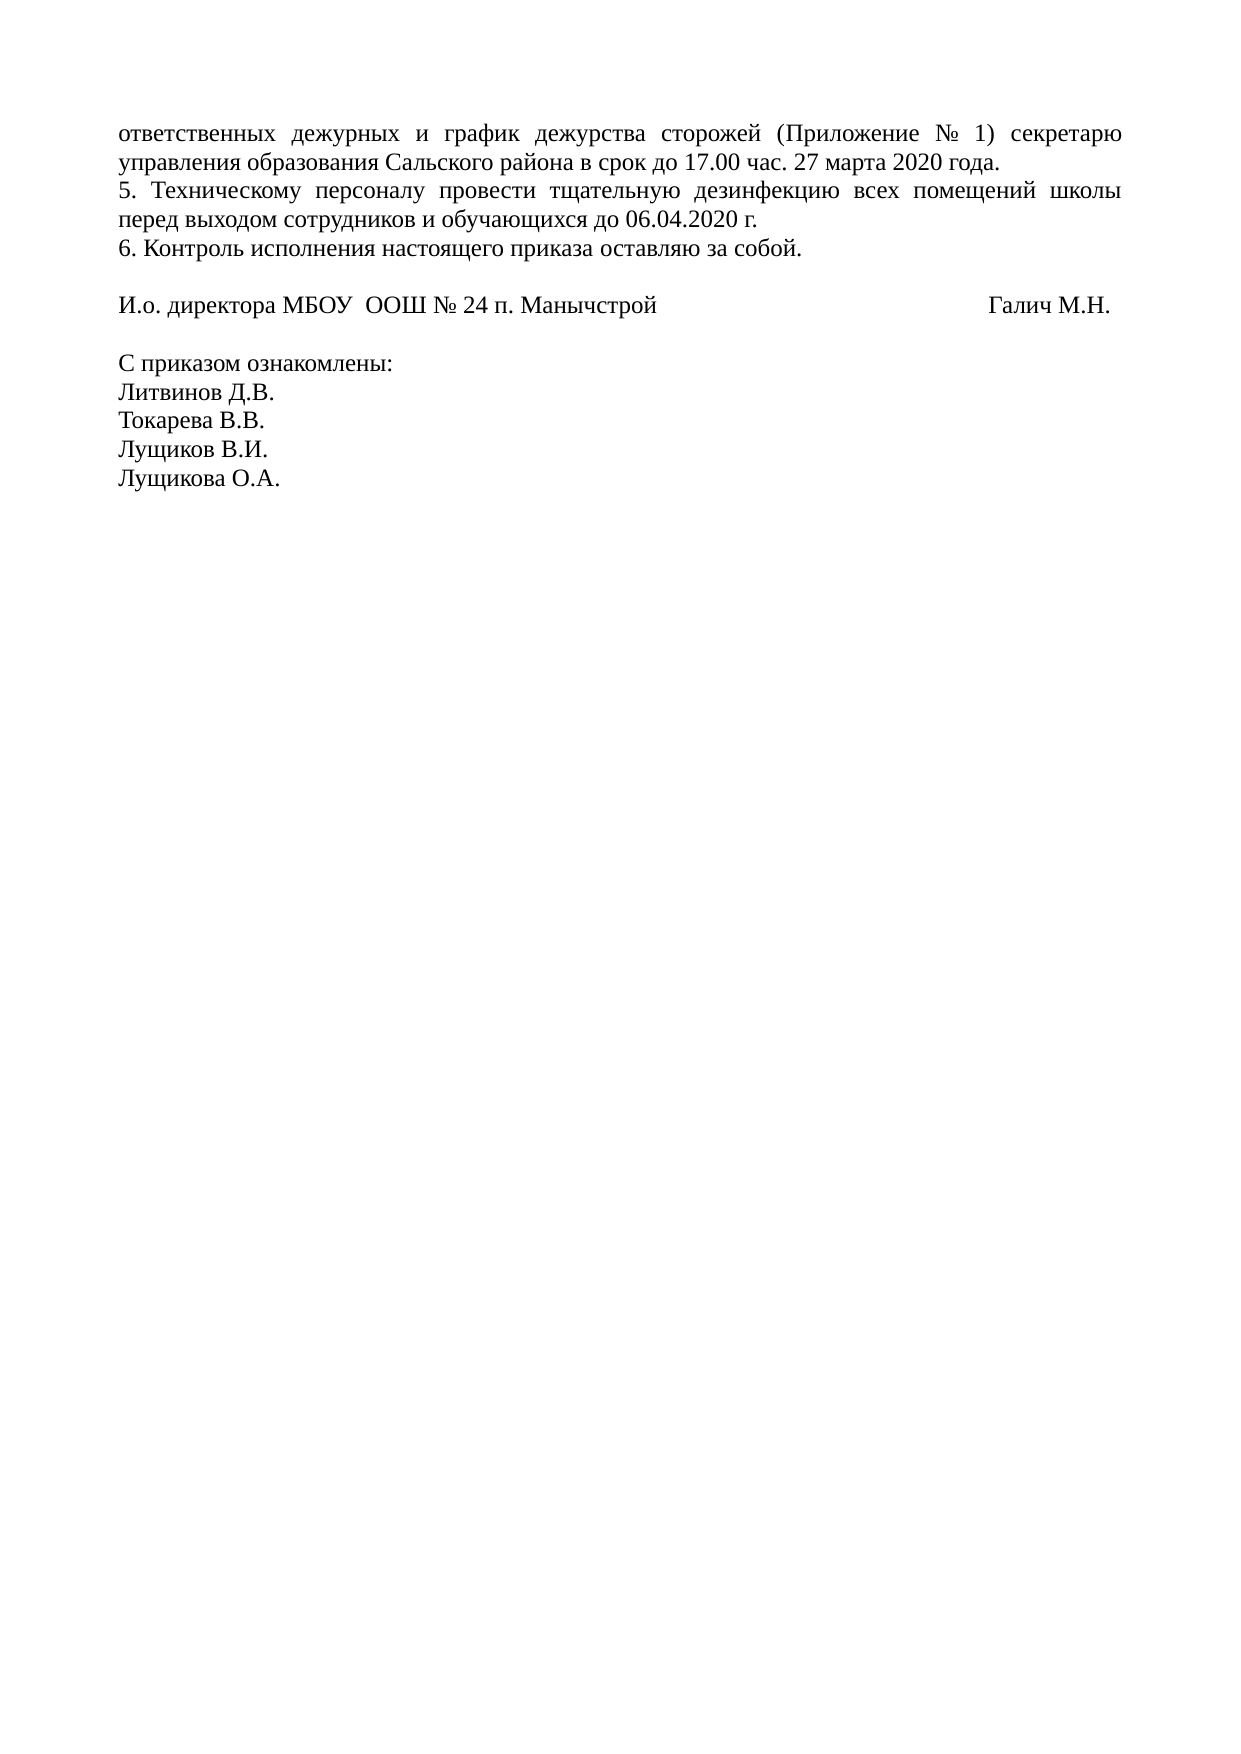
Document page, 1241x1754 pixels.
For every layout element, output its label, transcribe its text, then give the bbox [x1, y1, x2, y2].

text Токарева В.В. [118, 406, 1122, 434]
text С приказом ознакомлены: [118, 348, 1122, 377]
text И.о. директора МБОУ ООШ № 24 п. Манычстрой Галич М.Н. [118, 291, 1122, 319]
text 6. Контроль исполнения настоящего приказа оставляю за собой. [118, 233, 1122, 262]
text Лущикова О.А. [118, 463, 1122, 492]
text Литвинов Д.В. [118, 377, 1122, 406]
text 5. Техническому персоналу провести тщательную дезинфекцию всех помещений школы перед выходом сотрудников и обучающихся до 06.04.2020 г. [118, 176, 1122, 233]
text ответственных дежурных и график дежурства сторожей (Приложение № 1) секретарю управления образования Сальского района в срок до 17.00 час. 27 марта 2020 года. [118, 118, 1122, 176]
text Лущиков В.И. [118, 434, 1122, 463]
